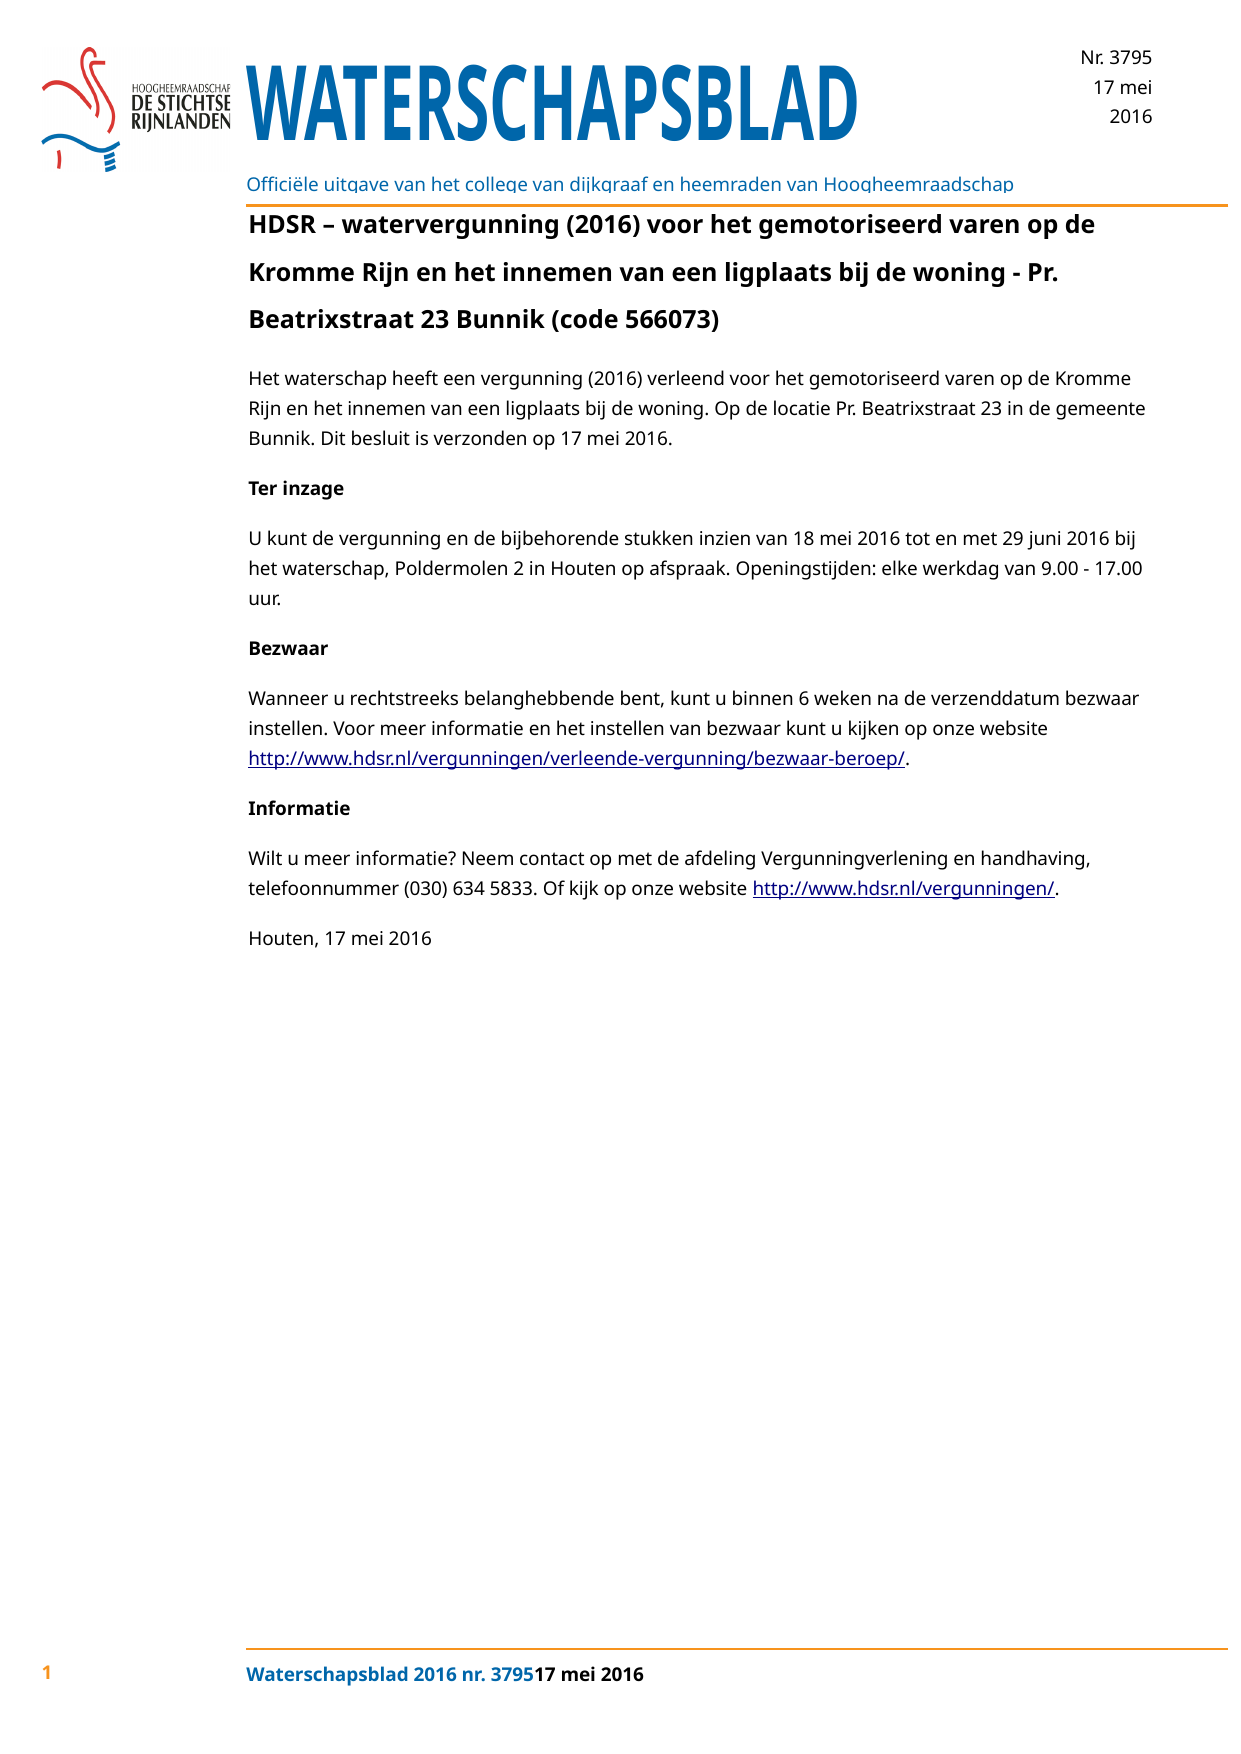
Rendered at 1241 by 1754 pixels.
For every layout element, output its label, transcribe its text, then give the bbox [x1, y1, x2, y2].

text Het waterschap heeft een vergunning (2016) verleend voor het gemotoriseerd varen op de Kromme Rijn en het innemen van een ligplaats bij de woning. Op de locatie Pr. Beatrixstraat 23 in de gemeente Bunnik. Dit besluit is verzonden op 17 mei 2016. [248, 366, 1152, 450]
text Bezwaar [248, 635, 1152, 661]
text U kunt de vergunning en de bijbehorende stukken inzien van 18 mei 2016 tot en met 29 juni 2016 bij het waterschap, Poldermolen 2 in Houten op afspraak. Openingstijden: elke werkdag van 9.00 - 17.00 uur. [248, 526, 1152, 610]
text Wanneer u rechtstreeks belanghebbende bent, kunt u binnen 6 weken na de verzenddatum bezwaar instellen. Voor meer informatie en het instellen van bezwaar kunt u kijken op onze website http://www.hdsr.nl/vergunningen/verleende-vergunning/bezwaar-beroep/. [248, 686, 1152, 770]
text Ter inzage [248, 475, 1152, 501]
picture [41, 47, 231, 172]
text Houten, 17 mei 2016 [248, 926, 1152, 951]
text Wilt u meer informatie? Neem contact op met de afdeling Vergunningverlening en handhaving, telefoonnummer (030) 634 5833. Of kijk op onze website http://www.hdsr.nl/vergunningen/. [248, 846, 1152, 901]
text HDSR – watervergunning (2016) voor het gemotoriseerd varen op de Kromme Rijn en het innemen van een ligplaats bij de woning - Pr. Beatrixstraat 23 Bunnik (code 566073) [248, 207, 1152, 336]
text Informatie [248, 795, 1152, 821]
